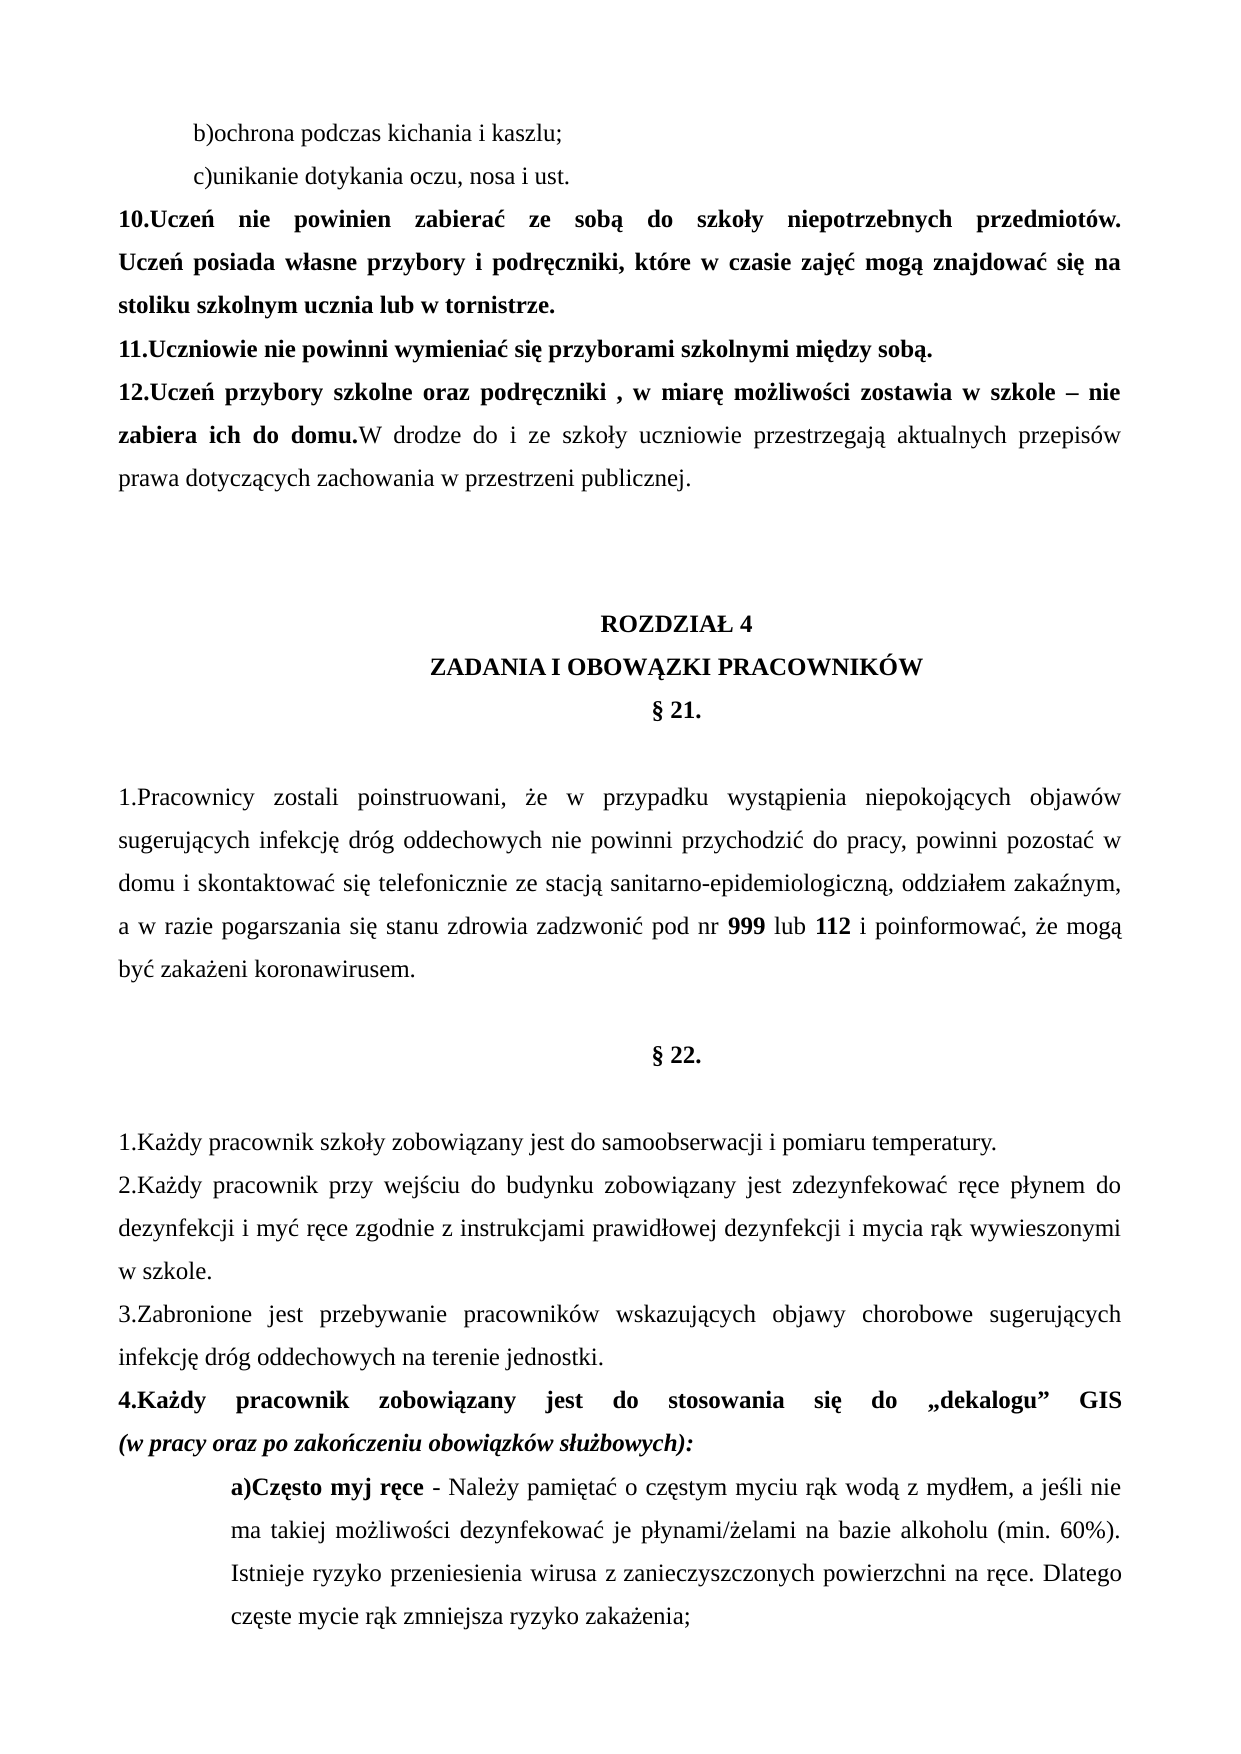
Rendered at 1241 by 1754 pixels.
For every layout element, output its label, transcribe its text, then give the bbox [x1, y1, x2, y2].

list a)Często myj ręce - Należy pamiętać o częstym myciu rąk wodą z mydłem, a jeśli nie ma takiej możliwości dezynfekować je płynami/żelami na bazie alkoholu (min. 60%). Istnieje ryzyko przeniesienia wirusa z zanieczyszczonych powierzchni na ręce. Dlatego częste mycie rąk zmniejsza ryzyko zakażenia; [193, 1472, 1122, 1630]
list 11.Uczniowie nie powinni wymieniać się przyborami szkolnymi między sobą. [118, 334, 1122, 362]
list 1.Pracownicy zostali poinstruowani, że w przypadku wystąpienia niepokojących objawów sugerujących infekcję dróg oddechowych nie powinni przychodzić do pracy, powinni pozostać w domu i skontaktować się telefonicznie ze stacją sanitarno-epidemiologiczną, oddziałem zakaźnym, a w razie pogarszania się stanu zdrowia zadzwonić pod nr 999 lub 112 i poinformować, że mogą być zakażeni koronawirusem. [118, 782, 1122, 983]
list ROZDZIAŁ 4 [193, 609, 1122, 638]
list 2.Każdy pracownik przy wejściu do budynku zobowiązany jest zdezynfekować ręce płynem do dezynfekcji i myć ręce zgodnie z instrukcjami prawidłowej dezynfekcji i mycia rąk wywieszonymi w szkole. [118, 1170, 1122, 1285]
list 10.Uczeń nie powinien zabierać ze sobą do szkoły niepotrzebnych przedmiotów. Uczeń posiada własne przybory i podręczniki, które w czasie zajęć mogą znajdować się na stoliku szkolnym ucznia lub w tornistrze. [118, 204, 1122, 319]
list § 21. [193, 695, 1122, 724]
list c)unikanie dotykania oczu, nosa i ust. [156, 161, 1122, 190]
list b)ochrona podczas kichania i kaszlu; [156, 118, 1122, 147]
list § 22. [193, 1040, 1122, 1069]
list 4.Każdy pracownik zobowiązany jest do stosowania się do „dekalogu” GIS (w pracy oraz po zakończeniu obowiązków służbowych): [118, 1385, 1122, 1457]
list ZADANIA I OBOWĄZKI PRACOWNIKÓW [193, 652, 1122, 681]
list 12.Uczeń przybory szkolne oraz podręczniki , w miarę możliwości zostawia w szkole – nie zabiera ich do domu.W drodze do i ze szkoły uczniowie przestrzegają aktualnych przepisów prawa dotyczących zachowania w przestrzeni publicznej. [118, 377, 1122, 492]
list 3.Zabronione jest przebywanie pracowników wskazujących objawy chorobowe sugerujących infekcję dróg oddechowych na terenie jednostki. [118, 1299, 1122, 1371]
list 1.Każdy pracownik szkoły zobowiązany jest do samoobserwacji i pomiaru temperatury. [118, 1127, 1122, 1155]
